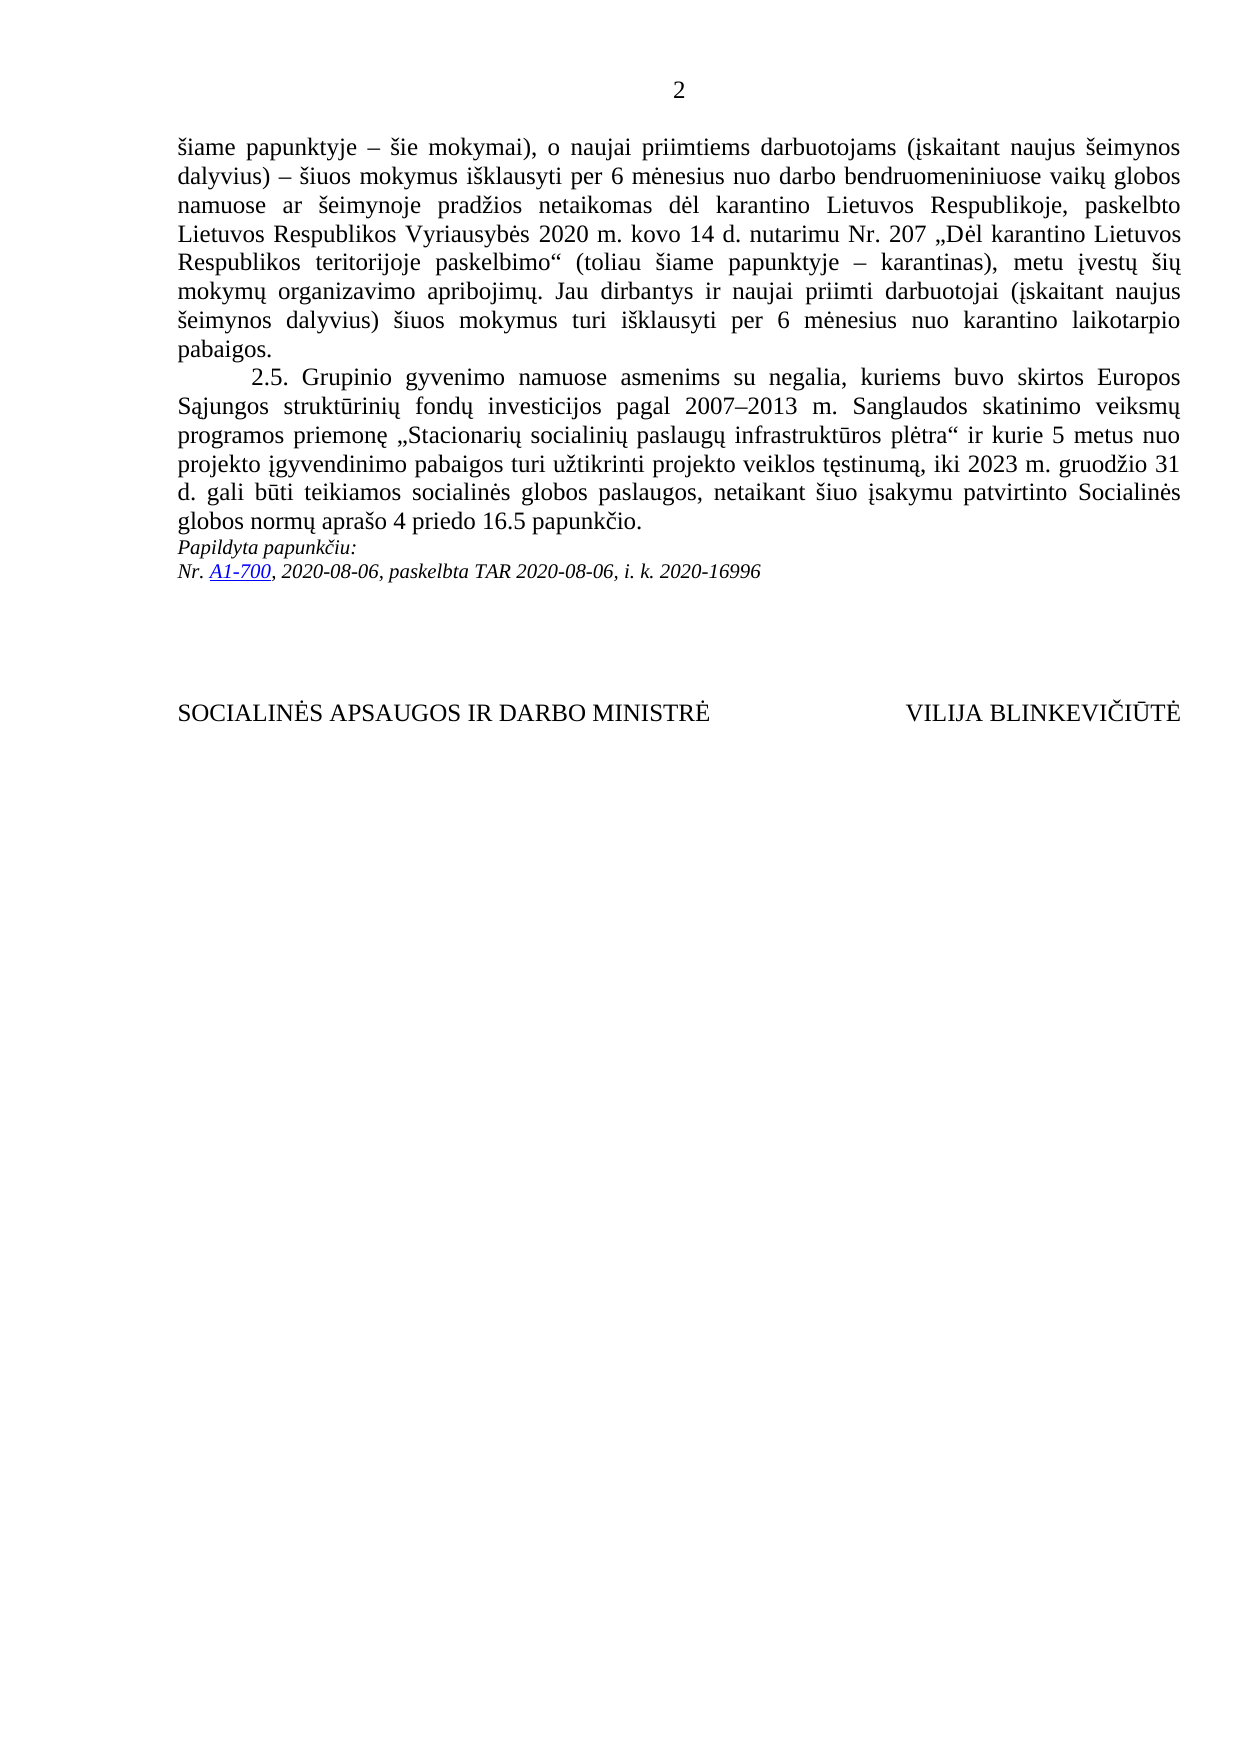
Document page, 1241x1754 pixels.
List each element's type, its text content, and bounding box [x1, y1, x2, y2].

text Nr. A1-700, 2020-08-06, paskelbta TAR 2020-08-06, i. k. 2020-16996 [177, 559, 1181, 583]
text Papildyta papunkčiu: [177, 535, 1181, 559]
text SOCIALINĖS APSAUGOS IR DARBO MINISTRĖ VILIJA BLINKEVIČIŪTĖ [177, 698, 1181, 727]
text 2.5. Grupinio gyvenimo namuose asmenims su negalia, kuriems buvo skirtos Europos Sąjungos struktūrinių fondų investicijos pagal 2007–2013 m. Sanglaudos skatinimo veiksmų programos priemonę „Stacionarių socialinių paslaugų infrastruktūros plėtra“ ir kurie 5 metus nuo projekto įgyvendinimo pabaigos turi užtikrinti projekto veiklos tęstinumą, iki 2023 m. gruodžio 31 d. gali būti teikiamos socialinės globos paslaugos, netaikant šiuo įsakymu patvirtinto Socialinės globos normų aprašo 4 priedo 16.5 papunkčio. [177, 362, 1181, 535]
text šiame papunktyje – šie mokymai), o naujai priimtiems darbuotojams (įskaitant naujus šeimynos dalyvius) – šiuos mokymus išklausyti per 6 mėnesius nuo darbo bendruomeniniuose vaikų globos namuose ar šeimynoje pradžios netaikomas dėl karantino Lietuvos Respublikoje, paskelbto Lietuvos Respublikos Vyriausybės 2020 m. kovo 14 d. nutarimu Nr. 207 „Dėl karantino Lietuvos Respublikos teritorijoje paskelbimo“ (toliau šiame papunktyje – karantinas), metu įvestų šių mokymų organizavimo apribojimų. Jau dirbantys ir naujai priimti darbuotojai (įskaitant naujus šeimynos dalyvius) šiuos mokymus turi išklausyti per 6 mėnesius nuo karantino laikotarpio pabaigos. [177, 132, 1181, 362]
